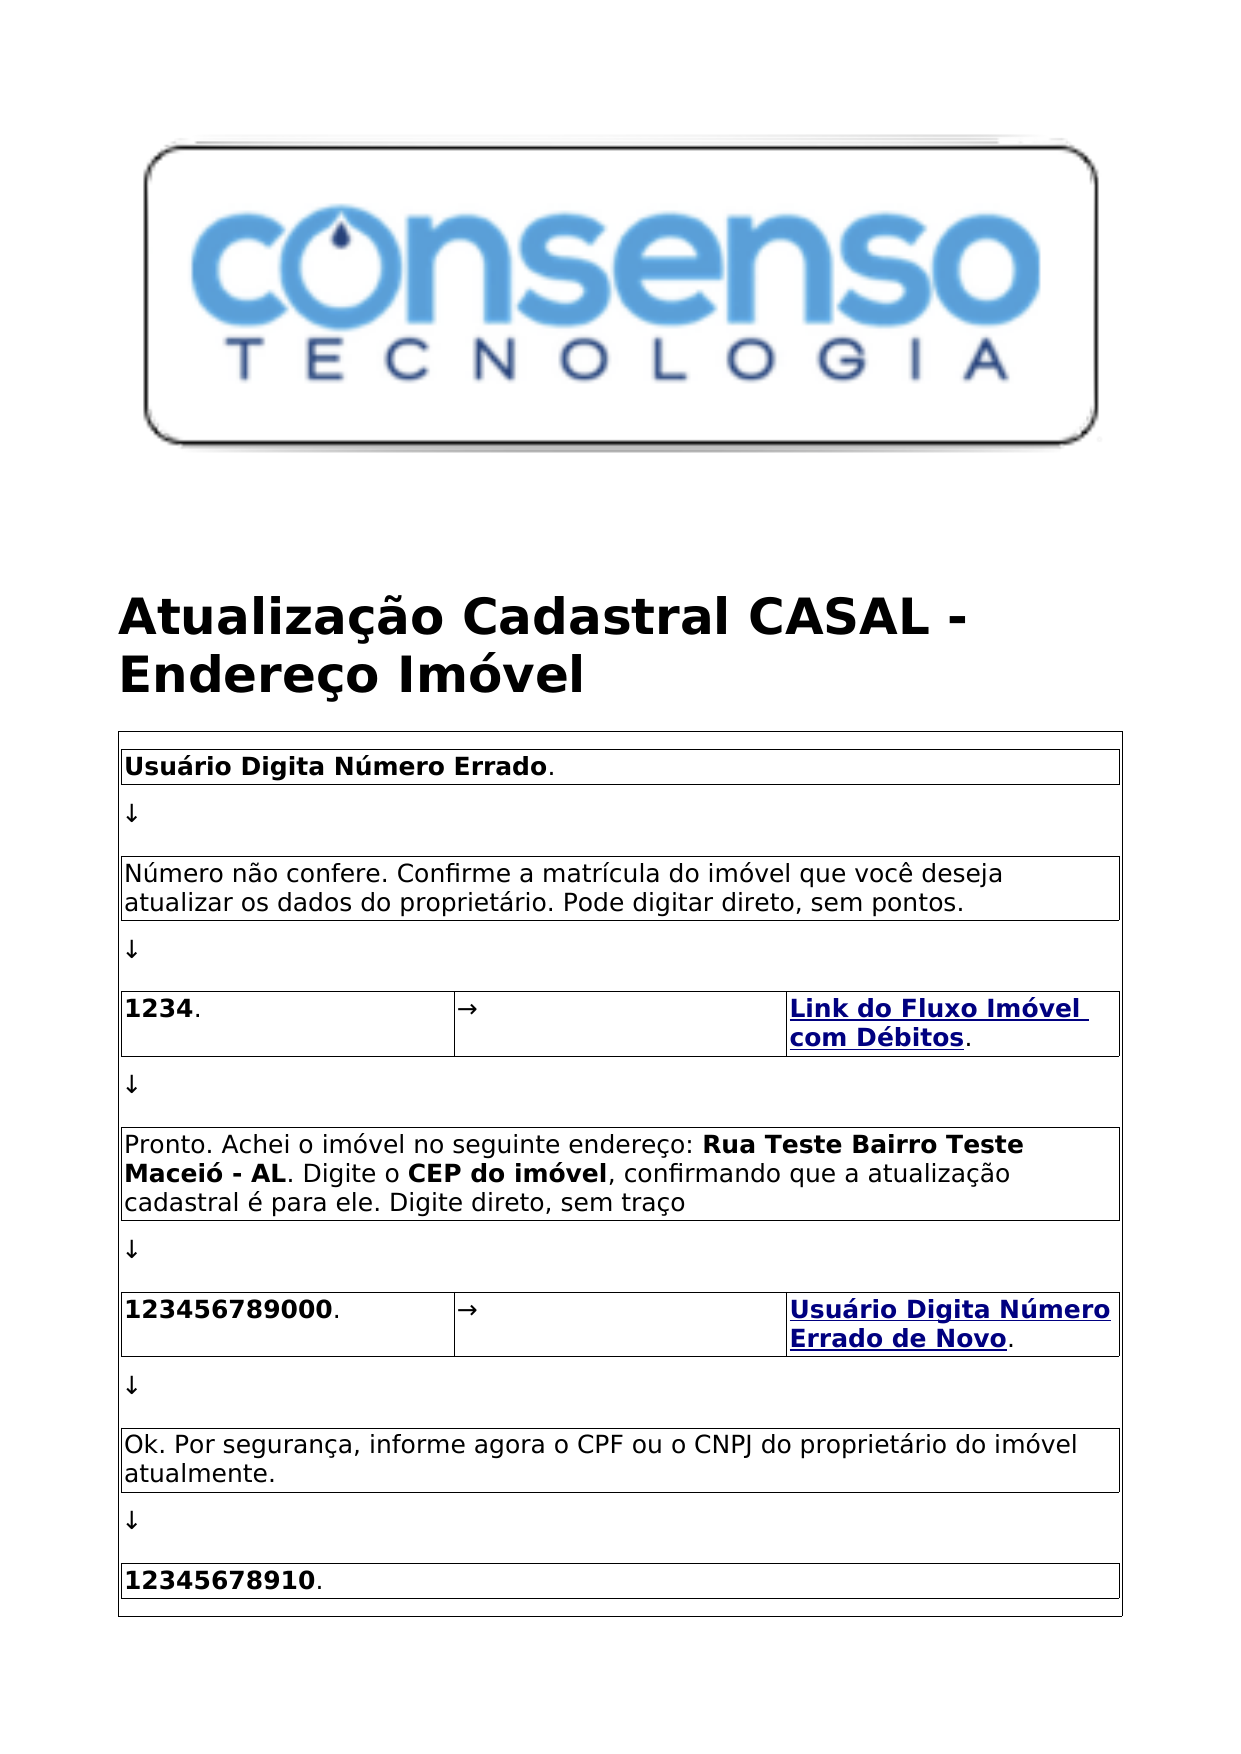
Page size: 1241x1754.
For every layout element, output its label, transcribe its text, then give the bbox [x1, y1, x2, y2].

table_header Ok. Por segurança, informe agora o CPF ou o CNPJ do proprietário do imóvel atualmente. [122, 1429, 1119, 1492]
table_header Número não confere. Confirme a matrícula do imóvel que você deseja atualizar os dados do proprietário. Pode digitar direto, sem pontos. [122, 857, 1119, 920]
subtitle Atualização Cadastral CASAL - Endereço Imóvel [118, 588, 1122, 704]
table_header → [455, 1293, 786, 1356]
table_header 12345678910. [122, 1564, 1119, 1598]
table_header Usuário Digita Número Errado. [122, 750, 1119, 784]
table_header Pronto. Achei o imóvel no seguinte endereço: Rua Teste Bairro Teste Maceió - AL. Digite o CEP do imóvel, confirmando que a atualização cadastral é para ele. Digite direto, sem traço [122, 1128, 1119, 1220]
table_header Usuário Digita Número Errado de Novo. [787, 1293, 1119, 1356]
table_header 1234. [122, 992, 454, 1056]
picture [118, 130, 1123, 480]
table_header 123456789000. [122, 1293, 454, 1356]
table_header ↓ ↓ ↓ ↓ ↓ ↓ [119, 732, 1122, 1616]
table_header → [455, 992, 786, 1056]
table_header Link do Fluxo Imóvel com Débitos. [787, 992, 1119, 1056]
